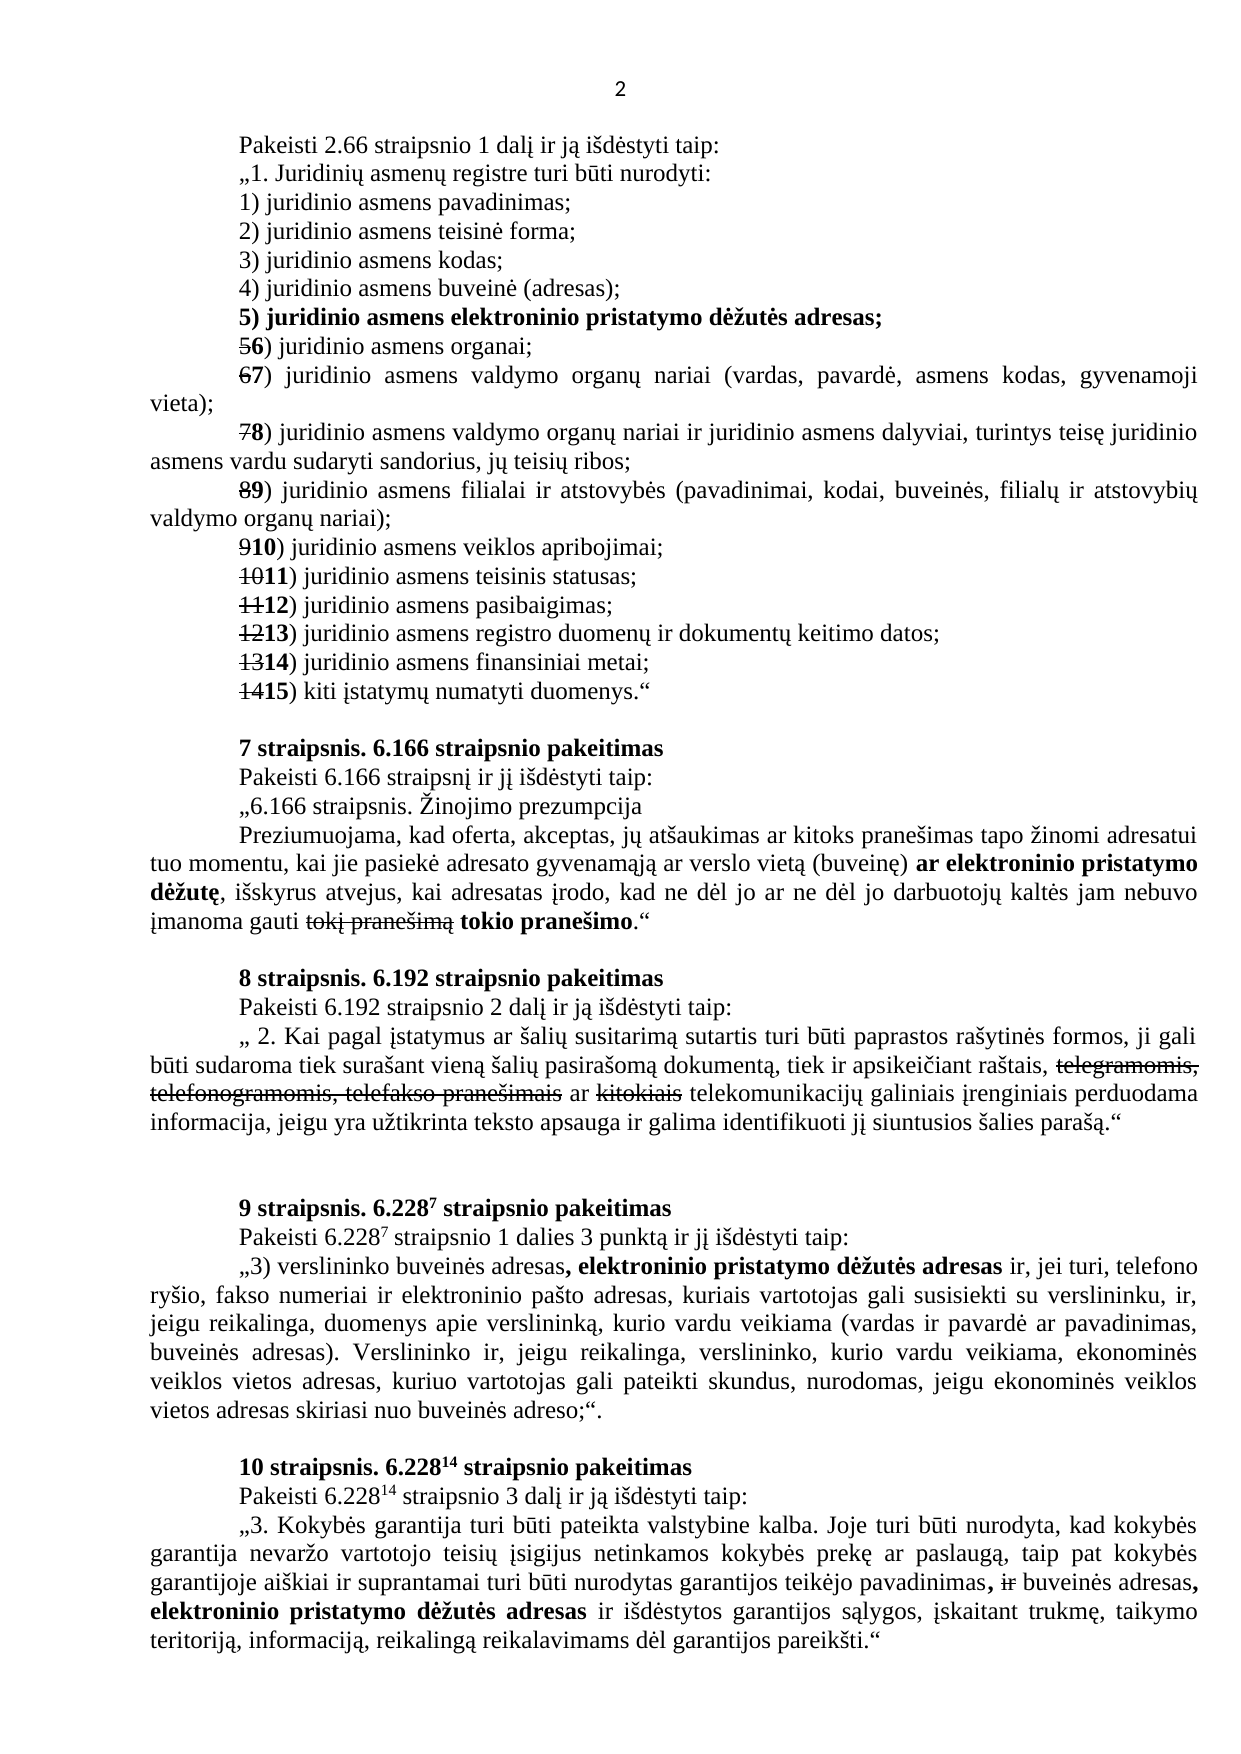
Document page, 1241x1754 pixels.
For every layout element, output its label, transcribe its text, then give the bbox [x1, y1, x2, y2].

text 10 straipsnis. 6.22814 straipsnio pakeitimas [150, 1452, 1198, 1481]
text 9 straipsnis. 6.2287 straipsnio pakeitimas [150, 1193, 1198, 1222]
text 8 straipsnis. 6.192 straipsnio pakeitimas [150, 963, 1090, 992]
text 2) juridinio asmens teisinė forma; [150, 216, 1198, 245]
text „ 2. Kai pagal įstatymus ar šalių susitarimą sutartis turi būti paprastos rašytinės formos, ji gali būti sudaroma tiek surašant vieną šalių pasirašomą dokumentą, tiek ir apsikeičiant raštais, telegramomis, telefonogramomis, telefakso pranešimais ar kitokiais telekomunikacijų galiniais įrenginiais perduodama informacija, jeigu yra užtikrinta teksto apsauga ir galima identifikuoti jį siuntusios šalies parašą.“ [150, 1021, 1198, 1136]
text Pakeisti 6.166 straipsnį ir jį išdėstyti taip: [150, 762, 1198, 791]
text 7 straipsnis. 6.166 straipsnio pakeitimas [150, 733, 1198, 762]
text 3) juridinio asmens kodas; [150, 245, 1198, 273]
text „1. Juridinių asmenų registre turi būti nurodyti: [150, 158, 1198, 187]
text 1) juridinio asmens pavadinimas; [150, 187, 1198, 216]
text „3. Kokybės garantija turi būti pateikta valstybine kalba. Joje turi būti nurodyta, kad kokybės garantija nevaržo vartotojo teisių įsigijus netinkamos kokybės prekę ar paslaugą, taip pat kokybės garantijoje aiškiai ir suprantamai turi būti nurodytas garantijos teikėjo pavadinimas, ir buveinės adresas, elektroninio pristatymo dėžutės adresas ir išdėstytos garantijos sąlygos, įskaitant trukmę, taikymo teritoriją, informaciją, reikalingą reikalavimams dėl garantijos pareikšti.“ [150, 1510, 1198, 1653]
text 4) juridinio asmens buveinė (adresas); [150, 273, 1198, 302]
text 1314) juridinio asmens finansiniai metai; [150, 647, 1198, 676]
text „3) verslininko buveinės adresas, elektroninio pristatymo dėžutės adresas ir, jei turi, telefono ryšio, fakso numeriai ir elektroninio pašto adresas, kuriais vartotojas gali susisiekti su verslininku, ir, jeigu reikalinga, duomenys apie verslininką, kurio vardu veikiama (vardas ir pavardė ar pavadinimas, buveinės adresas). Verslininko ir, jeigu reikalinga, verslininko, kurio vardu veikiama, ekonominės veiklos vietos adresas, kuriuo vartotojas gali pateikti skundus, nurodomas, jeigu ekonominės veiklos vietos adresas skiriasi nuo buveinės adreso;“. [150, 1251, 1198, 1423]
text 78) juridinio asmens valdymo organų nariai ir juridinio asmens dalyviai, turintys teisę juridinio asmens vardu sudaryti sandorius, jų teisių ribos; [150, 417, 1198, 475]
text 5) juridinio asmens elektroninio pristatymo dėžutės adresas; [150, 302, 1198, 331]
text „6.166 straipsnis. Žinojimo prezumpcija [150, 791, 1198, 820]
text 1213) juridinio asmens registro duomenų ir dokumentų keitimo datos; [150, 618, 1198, 647]
text 89) juridinio asmens filialai ir atstovybės (pavadinimai, kodai, buveinės, filialų ir atstovybių valdymo organų nariai); [150, 475, 1198, 532]
text Preziumuojama, kad oferta, akceptas, jų atšaukimas ar kitoks pranešimas tapo žinomi adresatui tuo momentu, kai jie pasiekė adresato gyvenamąją ar verslo vietą (buveinę) ar elektroninio pristatymo dėžutę, išskyrus atvejus, kai adresatas įrodo, kad ne dėl jo ar ne dėl jo darbuotojų kaltės jam nebuvo įmanoma gauti tokį pranešimą tokio pranešimo.“ [150, 820, 1198, 935]
text 1112) juridinio asmens pasibaigimas; [150, 590, 1198, 618]
text 910) juridinio asmens veiklos apribojimai; [150, 532, 1198, 561]
text 1011) juridinio asmens teisinis statusas; [150, 561, 1198, 590]
text 1415) kiti įstatymų numatyti duomenys.“ [150, 676, 1198, 705]
text Pakeisti 6.2287 straipsnio 1 dalies 3 punktą ir jį išdėstyti taip: [150, 1222, 1198, 1251]
text 56) juridinio asmens organai; [150, 331, 1198, 360]
text Pakeisti 6.192 straipsnio 2 dalį ir ją išdėstyti taip: [150, 992, 1090, 1021]
text Pakeisti 2.66 straipsnio 1 dalį ir ją išdėstyti taip: [150, 130, 1198, 158]
text Pakeisti 6.22814 straipsnio 3 dalį ir ją išdėstyti taip: [150, 1481, 1198, 1510]
text 67) juridinio asmens valdymo organų nariai (vardas, pavardė, asmens kodas, gyvenamoji vieta); [150, 360, 1198, 417]
